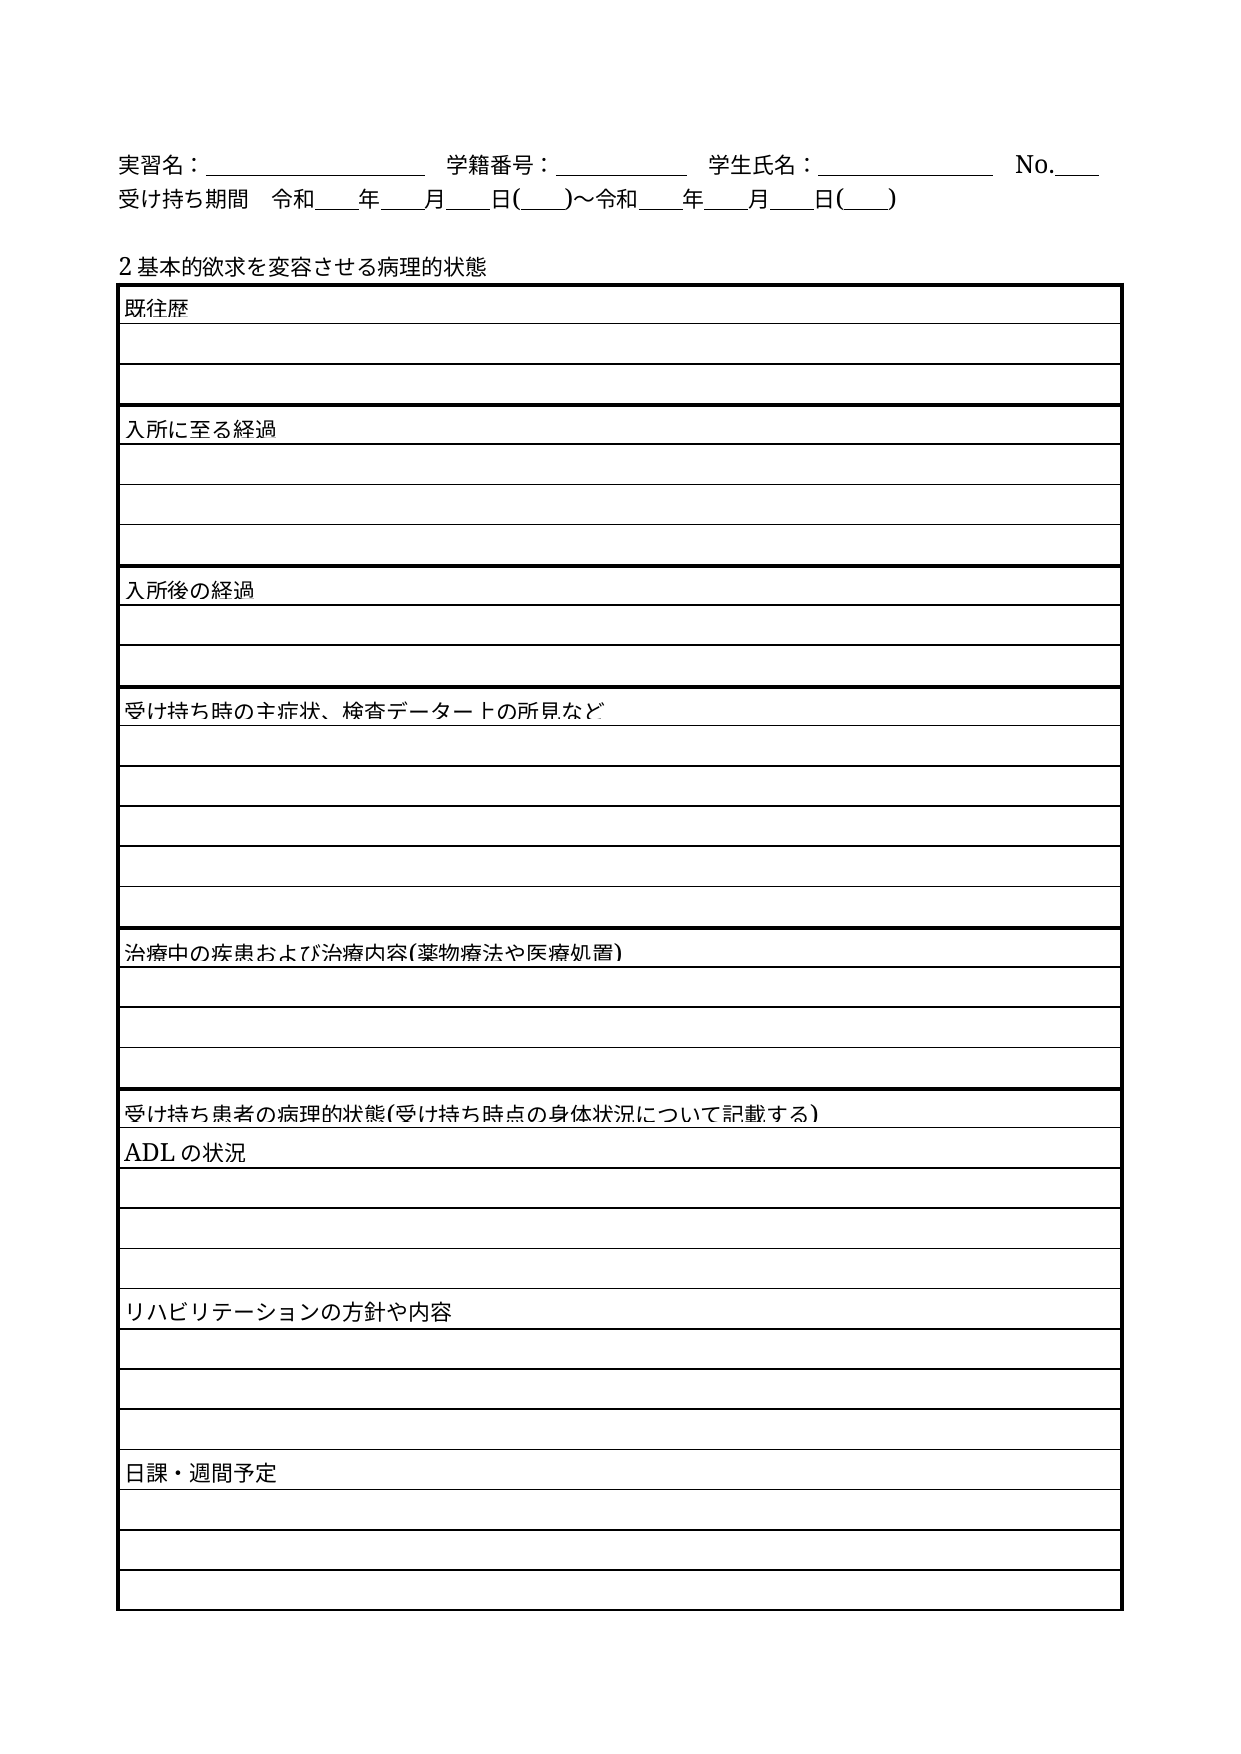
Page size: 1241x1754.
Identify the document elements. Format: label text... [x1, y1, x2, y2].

table_cell [120, 1370, 1120, 1408]
table_cell ADLの状況 [120, 1128, 1120, 1167]
text 受け持ち期間 令和 年 月 日( )〜令和 年 月 日( ) [118, 180, 1122, 214]
table_cell [120, 1410, 1120, 1448]
table_cell [120, 646, 1120, 684]
table_cell [120, 968, 1120, 1006]
table_cell [120, 1048, 1120, 1087]
text 2基本的欲求を変容させる病理的状態 [118, 248, 1122, 282]
table_cell 入所後の経過 [120, 568, 1120, 604]
table_cell [120, 887, 1120, 926]
table_cell [120, 847, 1120, 886]
table_cell [120, 365, 1120, 403]
table_cell [120, 767, 1120, 805]
table_cell [120, 1249, 1120, 1288]
table_cell [120, 1531, 1120, 1569]
table_cell [120, 485, 1120, 524]
table_cell [120, 1571, 1120, 1609]
table_cell リハビリテーションの方針や内容 [120, 1289, 1120, 1328]
table_cell 受け持ち患者の病理的状態(受け持ち時点の身体状況について記載する) [120, 1091, 1120, 1127]
table_cell [120, 1209, 1120, 1247]
table_cell 治療中の疾患および治療内容(薬物療法や医療処置) [120, 930, 1120, 966]
table_cell [120, 1169, 1120, 1207]
table_cell 受け持ち時の主症状、検査データー上の所見など [120, 689, 1120, 725]
table_cell [120, 1008, 1120, 1046]
table_cell [120, 807, 1120, 845]
table_cell [120, 606, 1120, 644]
table_cell 日課・週間予定 [120, 1450, 1120, 1489]
text 実習名： 学籍番号： 学生氏名： No. [118, 146, 1122, 180]
table_cell [120, 726, 1120, 765]
table_cell [120, 1490, 1120, 1529]
table_header 既往歴 [120, 287, 1120, 323]
table_cell [120, 1330, 1120, 1368]
table_cell [120, 525, 1120, 564]
table_cell [120, 445, 1120, 483]
table_cell [120, 324, 1120, 363]
table_cell 入所に至る経過 [120, 407, 1120, 443]
